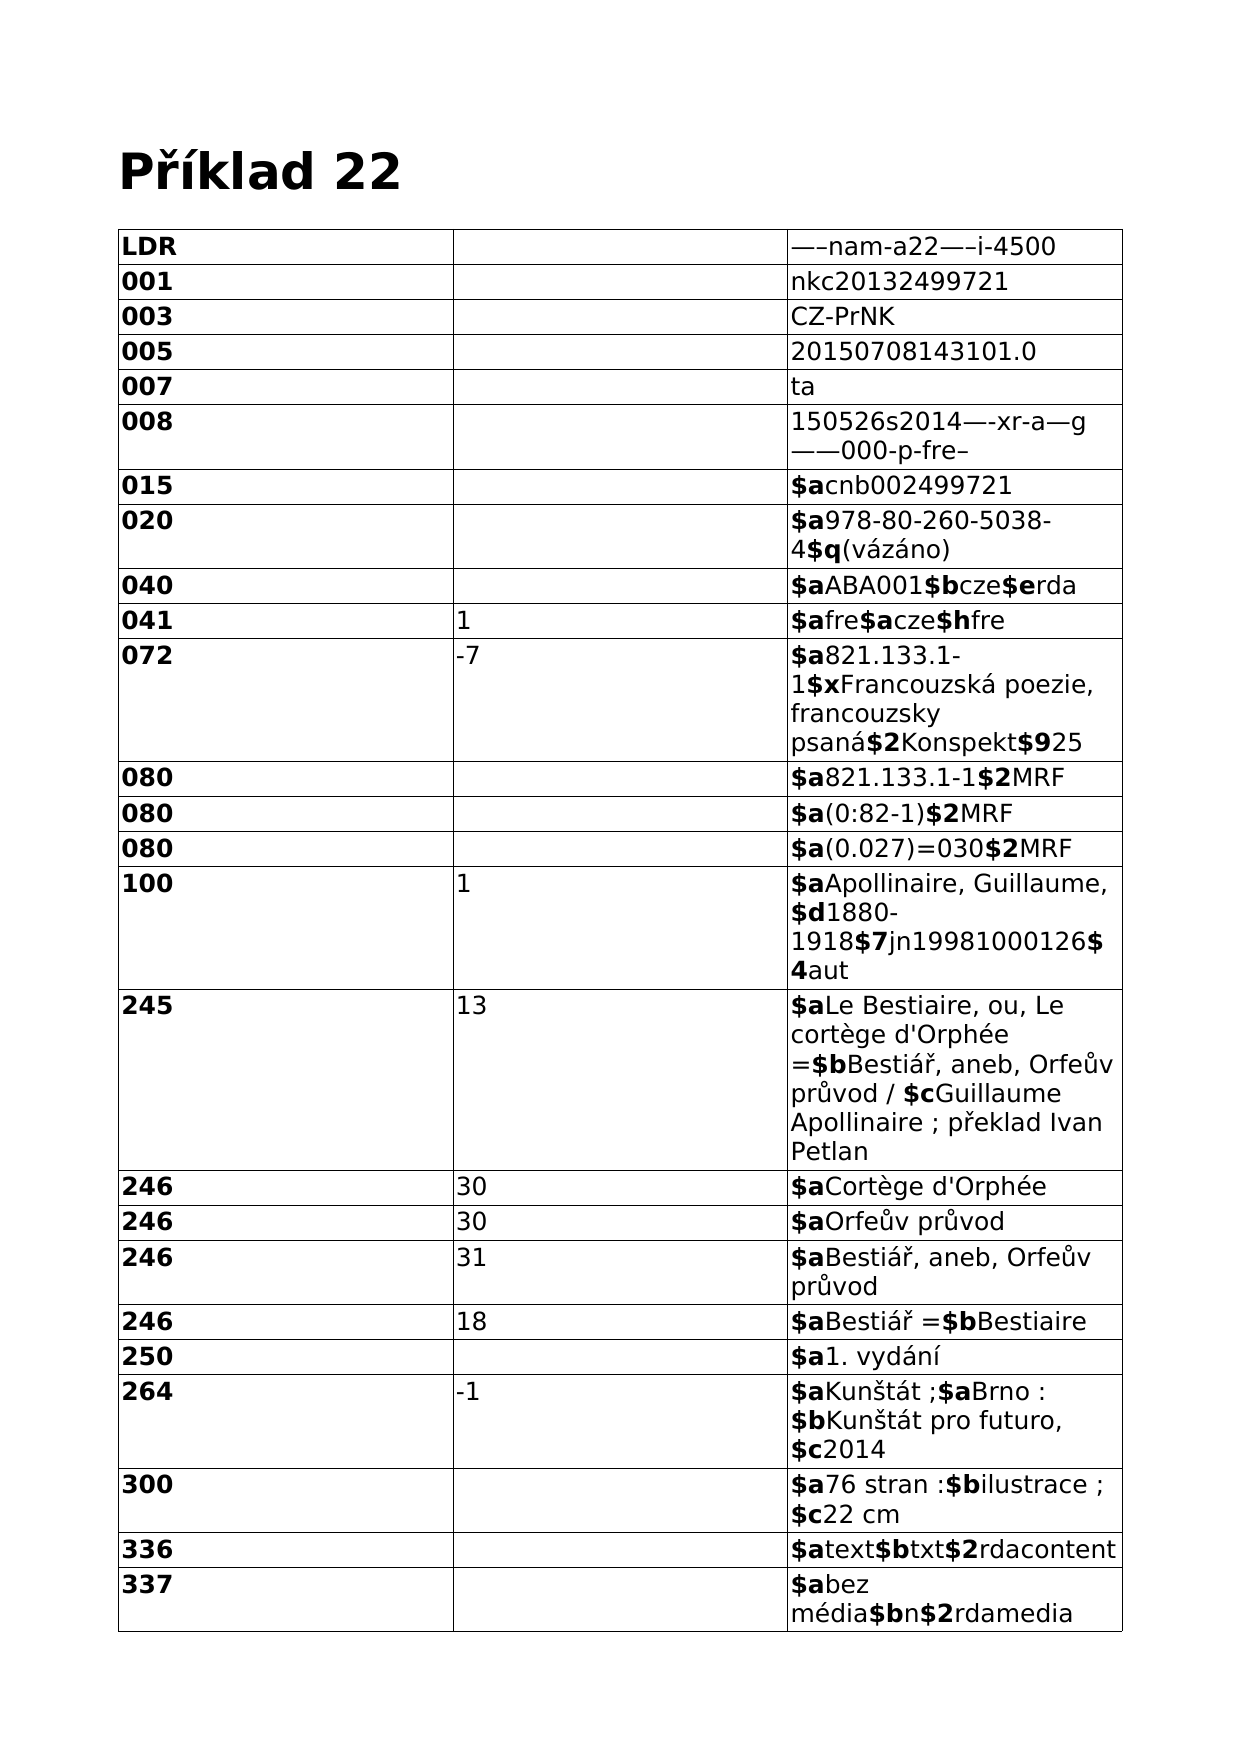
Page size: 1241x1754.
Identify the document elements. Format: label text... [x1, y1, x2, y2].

table_cell [454, 1340, 787, 1374]
table_cell 336 [119, 1533, 453, 1567]
table_cell [454, 832, 787, 866]
table_header —–nam-a22—–i-4500 [788, 230, 1122, 264]
table_cell $atext$btxt$2rdacontent [788, 1533, 1122, 1567]
table_cell 30 [454, 1171, 787, 1204]
table_cell $a821.133.1-1$xFrancouzská poezie, francouzsky psaná$2Konspekt$925 [788, 639, 1122, 761]
table_header LDR [119, 230, 453, 264]
table_cell $aKunštát ;$aBrno :$bKunštát pro futuro,$c2014 [788, 1375, 1122, 1468]
table_cell CZ-PrNK [788, 300, 1122, 334]
table_cell $abez média$bn$2rdamedia [788, 1568, 1122, 1631]
table_cell 337 [119, 1568, 453, 1631]
table_cell 246 [119, 1206, 453, 1240]
table_cell $a(0:82-1)$2MRF [788, 797, 1122, 831]
table_cell [454, 569, 787, 603]
table_cell -7 [454, 639, 787, 761]
table_cell 040 [119, 569, 453, 603]
table_cell 245 [119, 990, 453, 1169]
table_cell $a1. vydání [788, 1340, 1122, 1374]
table_cell [454, 335, 787, 369]
table_cell 041 [119, 604, 453, 638]
table_cell 100 [119, 867, 453, 988]
table_cell $aLe Bestiaire, ou, Le cortège d'Orphée =$bBestiář, aneb, Orfeův průvod / $cGuillaume Apollinaire ; překlad Ivan Petlan [788, 990, 1122, 1169]
table_cell $afre$acze$hfre [788, 604, 1122, 638]
table_cell $aOrfeův průvod [788, 1206, 1122, 1240]
table_cell 080 [119, 797, 453, 831]
table_cell [454, 300, 787, 334]
table_cell $aCortège d'Orphée [788, 1171, 1122, 1204]
table_cell 008 [119, 405, 453, 468]
table_cell 300 [119, 1469, 453, 1532]
table_cell ta [788, 370, 1122, 404]
subtitle Příklad 22 [118, 143, 1122, 201]
table_cell $aBestiář =$bBestiaire [788, 1305, 1122, 1339]
table_cell 005 [119, 335, 453, 369]
table_cell 080 [119, 762, 453, 796]
table_cell 30 [454, 1206, 787, 1240]
table_cell 015 [119, 470, 453, 503]
table_cell $a(0.027)=030$2MRF [788, 832, 1122, 866]
table_cell 31 [454, 1241, 787, 1304]
table_cell $a76 stran :$bilustrace ;$c22 cm [788, 1469, 1122, 1532]
table_cell 007 [119, 370, 453, 404]
table_cell [454, 1469, 787, 1532]
table_cell $acnb002499721 [788, 470, 1122, 503]
table_cell $aApollinaire, Guillaume,$d1880-1918$7jn19981000126$4aut [788, 867, 1122, 988]
table_cell $a821.133.1-1$2MRF [788, 762, 1122, 796]
table_cell 13 [454, 990, 787, 1169]
table_cell [454, 762, 787, 796]
table_cell 246 [119, 1171, 453, 1204]
table_cell 246 [119, 1241, 453, 1304]
table_cell [454, 470, 787, 503]
table_cell [454, 1533, 787, 1567]
table_cell [454, 797, 787, 831]
table_cell 003 [119, 300, 453, 334]
table_cell 080 [119, 832, 453, 866]
table_cell $a978-80-260-5038-4$q(vázáno) [788, 505, 1122, 568]
table_cell $aABA001$bcze$erda [788, 569, 1122, 603]
table_cell 020 [119, 505, 453, 568]
table_cell nkc20132499721 [788, 265, 1122, 299]
table_cell 246 [119, 1305, 453, 1339]
table_cell 20150708143101.0 [788, 335, 1122, 369]
table_cell [454, 405, 787, 468]
table_cell 1 [454, 604, 787, 638]
table_cell [454, 370, 787, 404]
table_header [454, 230, 787, 264]
table_cell 1 [454, 867, 787, 988]
table_cell 072 [119, 639, 453, 761]
table_cell -1 [454, 1375, 787, 1468]
table_cell 001 [119, 265, 453, 299]
table_cell 250 [119, 1340, 453, 1374]
table_cell [454, 1568, 787, 1631]
table_cell 264 [119, 1375, 453, 1468]
table_cell [454, 265, 787, 299]
table_cell $aBestiář, aneb, Orfeův průvod [788, 1241, 1122, 1304]
table_cell 18 [454, 1305, 787, 1339]
table_cell 150526s2014—-xr-a—g——000-p-fre– [788, 405, 1122, 468]
table_cell [454, 505, 787, 568]
